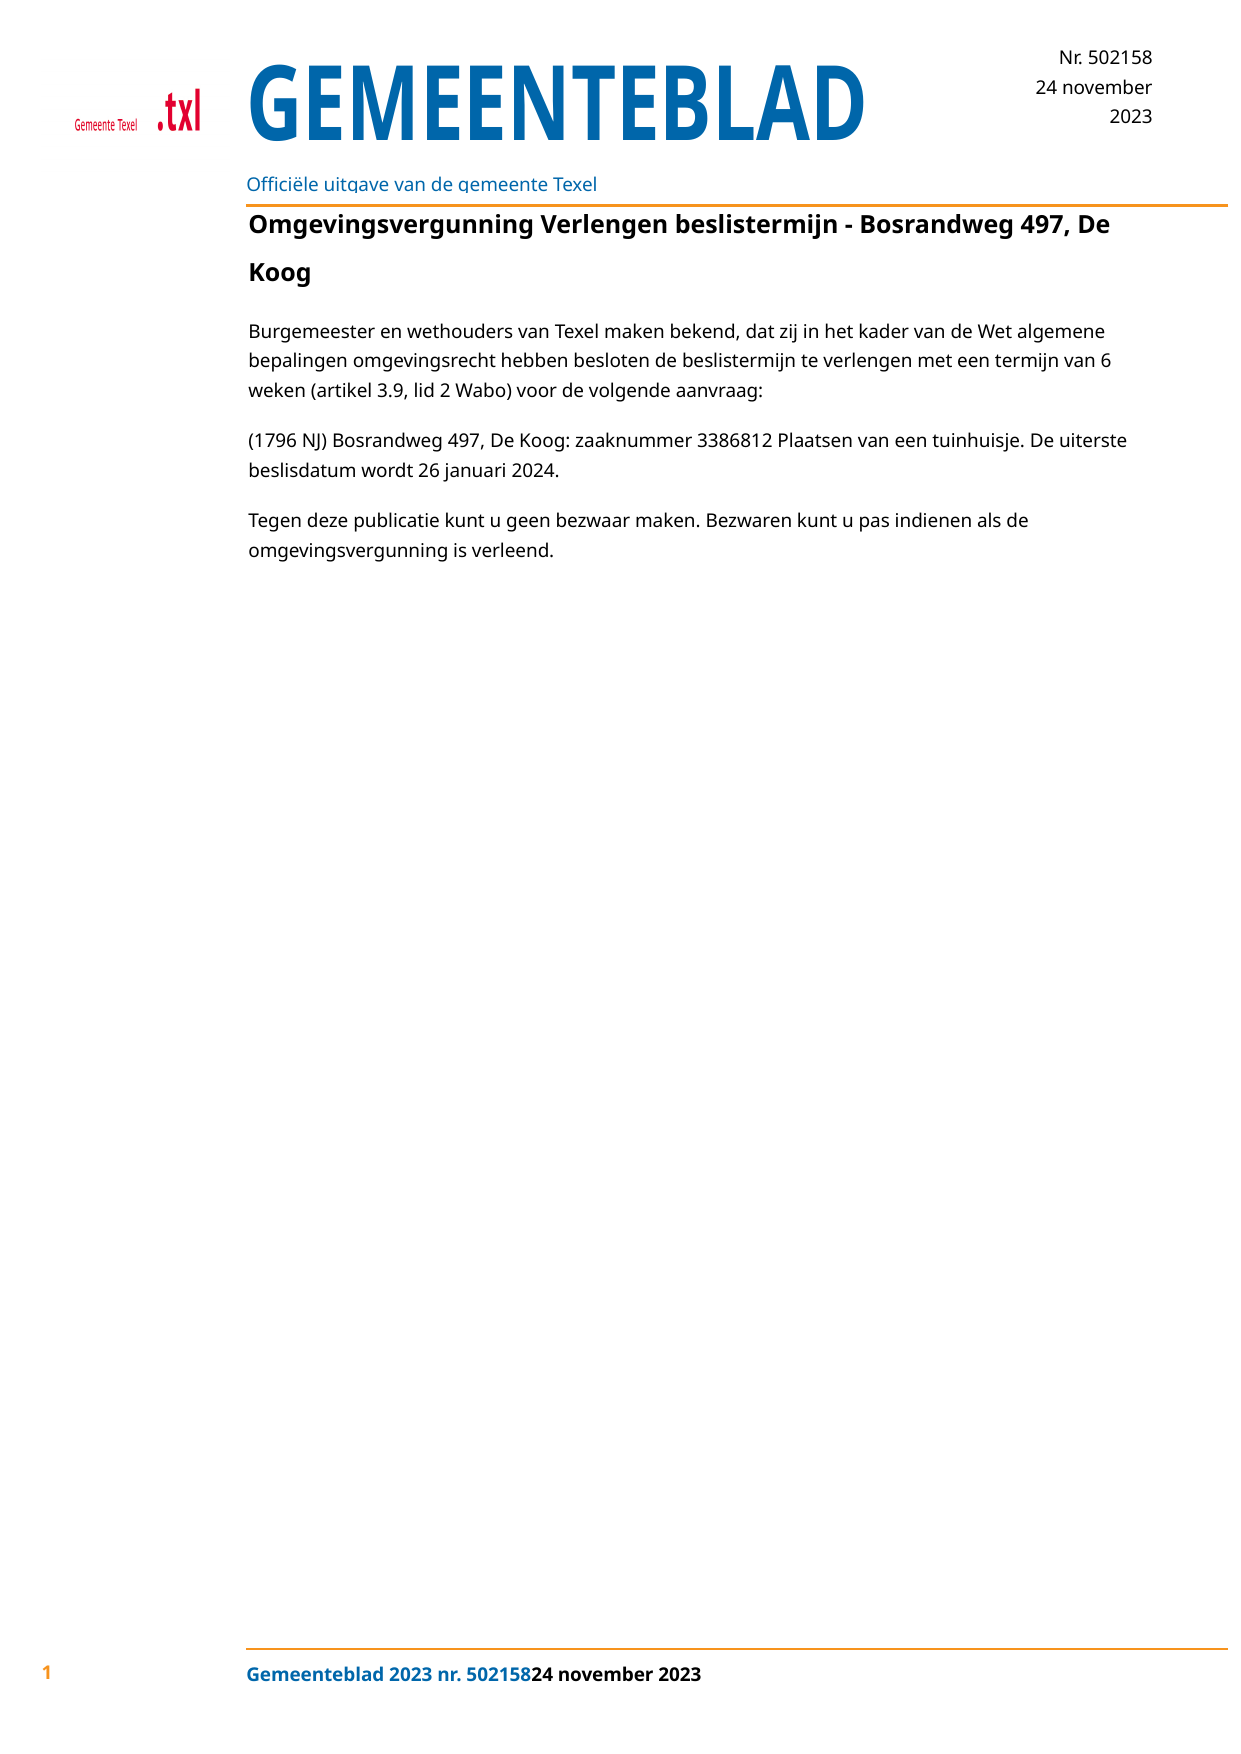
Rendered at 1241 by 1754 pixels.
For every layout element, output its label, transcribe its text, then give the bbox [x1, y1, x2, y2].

text (1796 NJ) Bosrandweg 497, De Koog: zaaknummer 3386812 Plaatsen van een tuinhuisje. De uiterste beslisdatum wordt 26 januari 2024. [248, 427, 1152, 483]
text Tegen deze publicatie kunt u geen bezwaar maken. Bezwaren kunt u pas indienen als de omgevingsvergunning is verleend. [248, 507, 1152, 563]
picture [41, 47, 231, 172]
text Omgevingsvergunning Verlengen beslistermijn - Bosrandweg 497, De Koog [248, 207, 1152, 288]
text Burgemeester en wethouders van Texel maken bekend, dat zij in het kader van de Wet algemene bepalingen omgevingsrecht hebben besloten de beslistermijn te verlengen met een termijn van 6 weken (artikel 3.9, lid 2 Wabo) voor de volgende aanvraag: [248, 318, 1152, 403]
